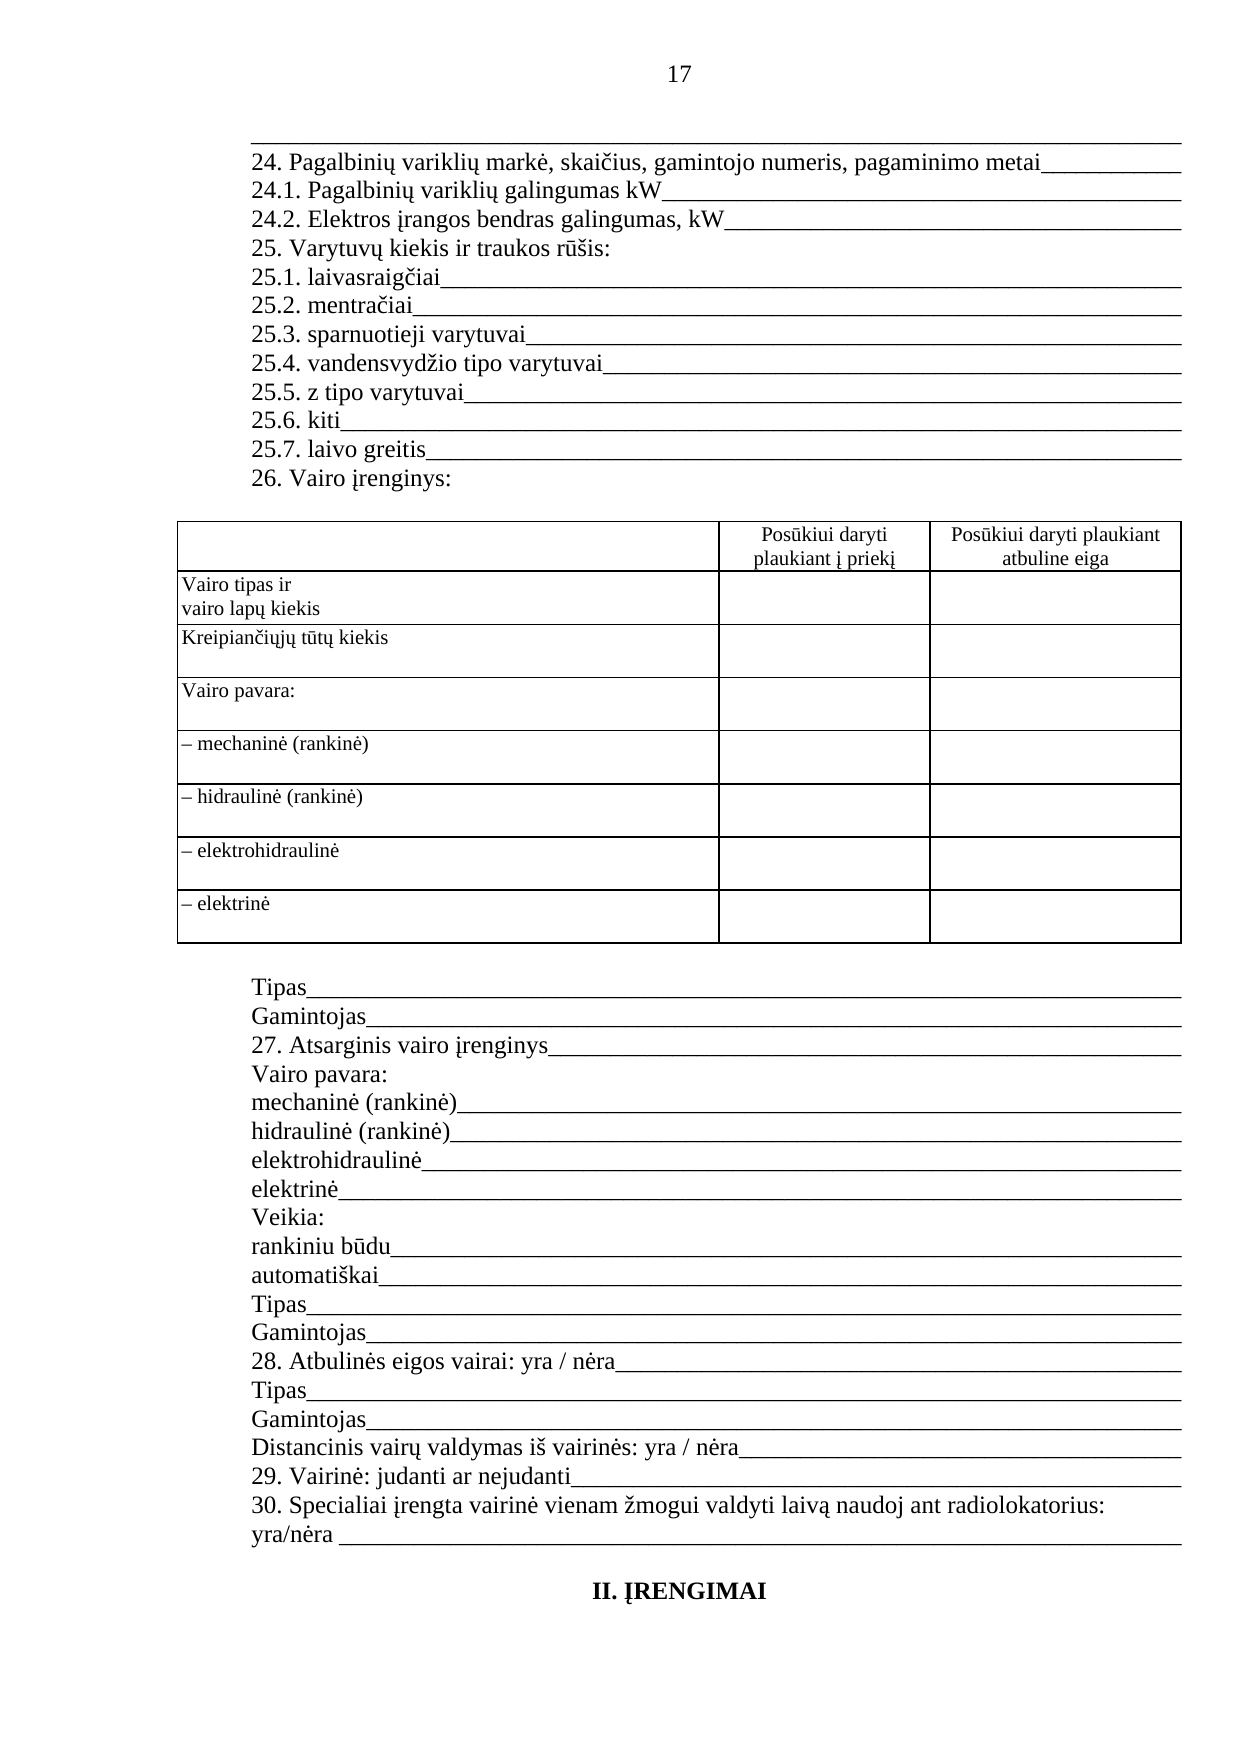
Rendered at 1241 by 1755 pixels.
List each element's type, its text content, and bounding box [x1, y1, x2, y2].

table_cell [931, 678, 1180, 730]
table_cell [931, 785, 1180, 836]
table_cell [931, 838, 1180, 889]
table_cell [931, 891, 1180, 942]
text 29. Vairinė: judanti ar nejudanti [177, 1461, 1181, 1490]
text elektrinė [177, 1174, 1181, 1202]
text 25.5. z tipo varytuvai [177, 377, 1181, 406]
text 26. Vairo įrenginys: [177, 463, 1181, 492]
text Gamintojas [177, 1317, 1181, 1346]
text 28. Atbulinės eigos vairai: yra / nėra [177, 1346, 1181, 1375]
text rankiniu būdu [177, 1231, 1181, 1260]
table_cell [931, 572, 1180, 623]
text 24.1. Pagalbinių variklių galingumas kW [177, 176, 1181, 204]
text 25. Varytuvų kiekis ir traukos rūšis: [177, 233, 1181, 262]
table_cell [720, 891, 929, 942]
table_cell Kreipiančiųjų tūtų kiekis [178, 625, 718, 677]
text 24.2. Elektros įrangos bendras galingumas, kW [177, 204, 1181, 233]
text 27. Atsarginis vairo įrenginys [177, 1030, 1181, 1059]
table_cell [931, 731, 1180, 783]
text 25.1. laivasraigčiai [177, 262, 1181, 291]
text Tipas [177, 1375, 1181, 1404]
table_header [178, 522, 718, 570]
text Tipas [177, 972, 1181, 1001]
text Tipas [177, 1289, 1181, 1317]
text II. ĮRENGIMAI [177, 1576, 1181, 1605]
text Veikia: [177, 1202, 1181, 1231]
text automatiškai [177, 1260, 1181, 1289]
table_cell – elektrohidraulinė [178, 838, 718, 889]
text Gamintojas [177, 1404, 1181, 1432]
text Gamintojas [177, 1001, 1181, 1030]
text Vairo pavara: [177, 1059, 1181, 1087]
text 24. Pagalbinių variklių markė, skaičius, gamintojo numeris, pagaminimo metai [177, 147, 1181, 176]
table_cell Vairo tipas ir vairo lapų kiekis [178, 572, 718, 623]
table_cell [720, 678, 929, 730]
table_cell Vairo pavara: [178, 678, 718, 730]
text yra/nėra [177, 1519, 1181, 1547]
text 30. Specialiai įrengta vairinė vienam žmogui valdyti laivą naudoj ant radiolokatorius: [177, 1490, 1181, 1519]
text mechaninė (rankinė) [177, 1087, 1181, 1116]
text 25.2. mentračiai [177, 291, 1181, 319]
text 25.6. kiti [177, 406, 1181, 434]
text hidraulinė (rankinė) [177, 1116, 1181, 1145]
table_cell – mechaninė (rankinė) [178, 731, 718, 783]
table_cell [720, 625, 929, 677]
text 25.7. laivo greitis [177, 434, 1181, 463]
text 25.4. vandensvydžio tipo varytuvai [177, 348, 1181, 377]
table_cell [720, 785, 929, 836]
table_cell [720, 731, 929, 783]
table_cell [720, 572, 929, 623]
table_cell – hidraulinė (rankinė) [178, 785, 718, 836]
table_cell [931, 625, 1180, 677]
text 25.3. sparnuotieji varytuvai [177, 319, 1181, 348]
table_cell [720, 838, 929, 889]
text elektrohidraulinė [177, 1145, 1181, 1174]
text Distancinis vairų valdymas iš vairinės: yra / nėra [177, 1432, 1181, 1461]
table_cell – elektrinė [178, 891, 718, 942]
